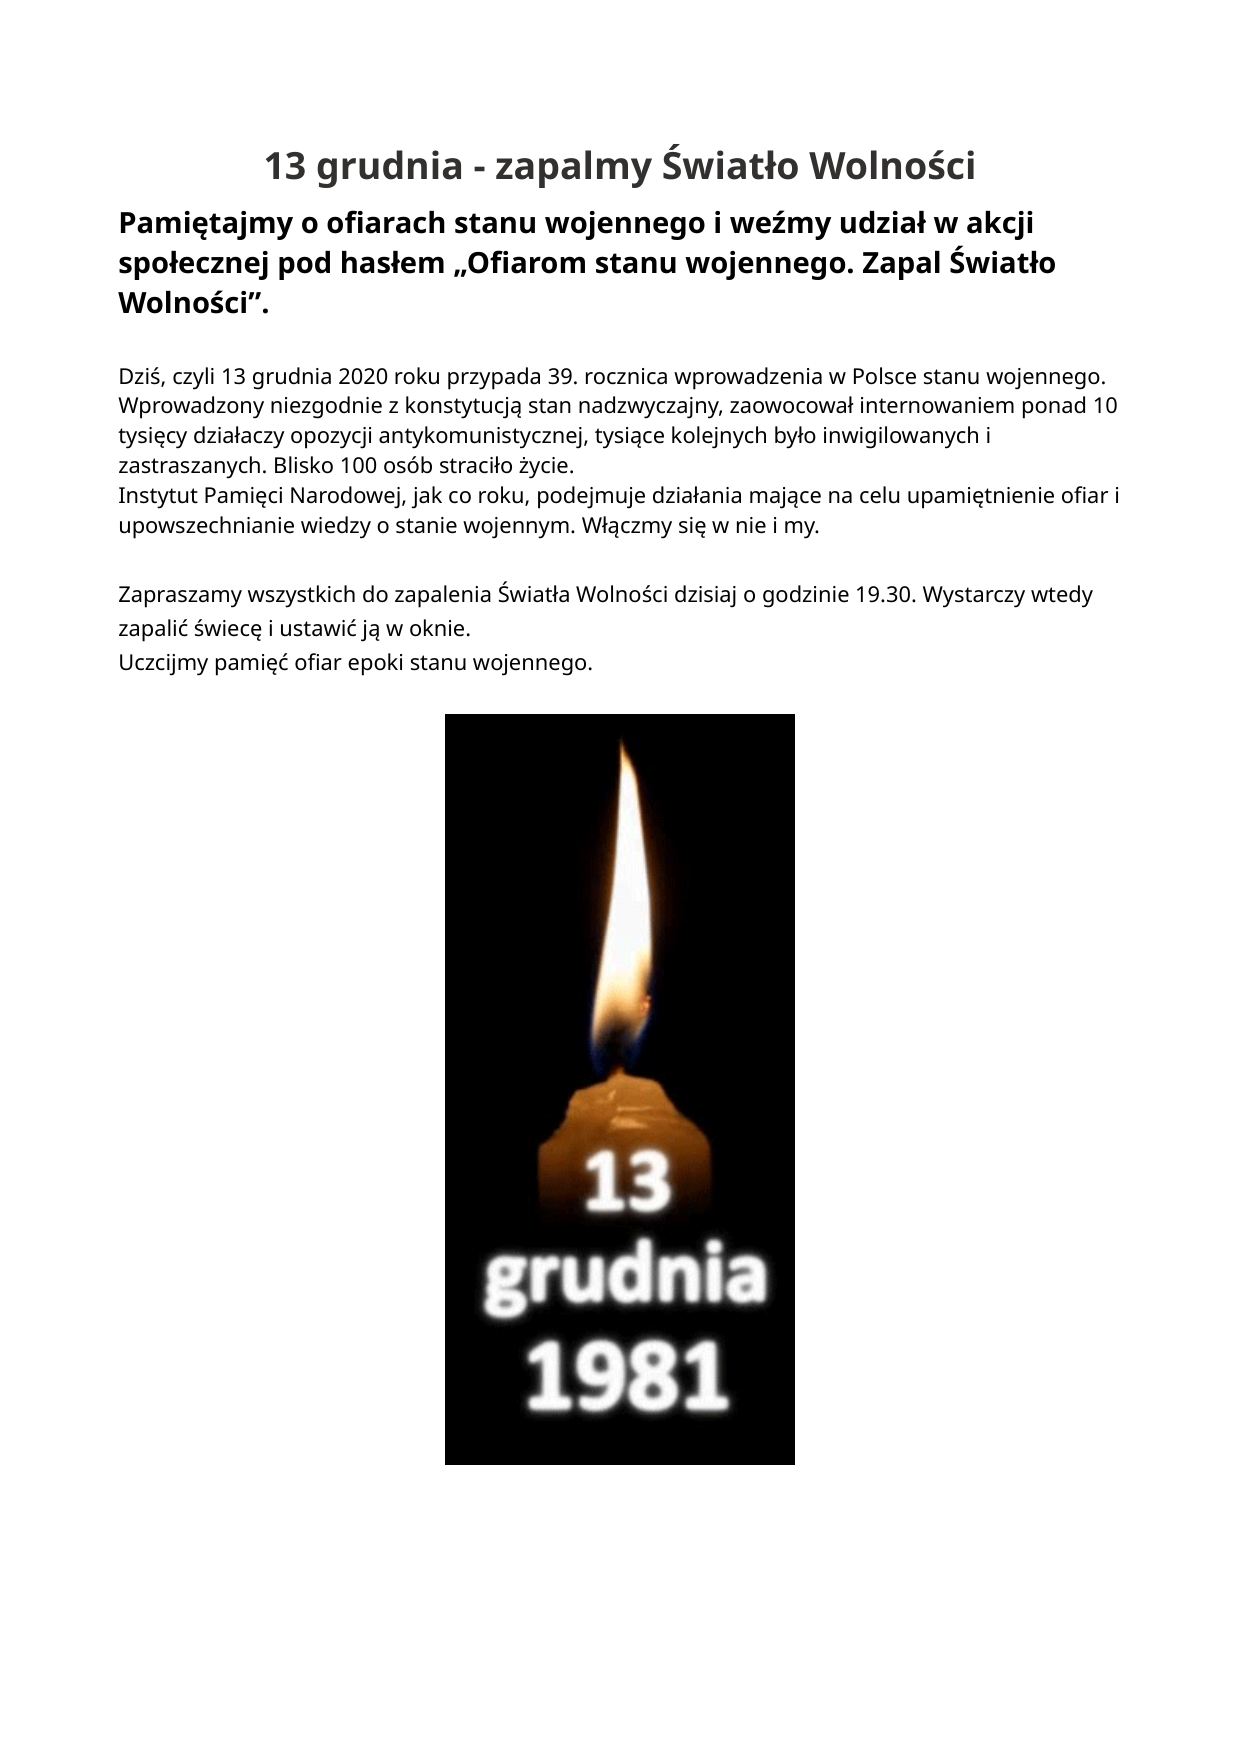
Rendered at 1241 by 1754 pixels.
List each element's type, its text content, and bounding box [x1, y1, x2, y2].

subtitle Pamiętajmy o ofiarach stanu wojennego i weźmy udział w akcji społecznej pod hasłem „Ofiarom stanu wojennego. Zapal Światło Wolności”. [118, 202, 1122, 322]
subtitle Instytut Pamięci Narodowej, jak co roku, podejmuje działania mające na celu upamiętnienie ofiar i upowszechnianie wiedzy o stanie wojennym. Włączmy się w nie i my. [118, 480, 1122, 539]
subtitle Dziś, czyli 13 grudnia 2020 roku przypada 39. rocznica wprowadzenia w Polsce stanu wojennego. Wprowadzony niezgodnie z konstytucją stan nadzwyczajny, zaowocował internowaniem ponad 10 tysięcy działaczy opozycji antykomunistycznej, tysiące kolejnych było inwigilowanych i zastraszanych. Blisko 100 osób straciło życie. [118, 361, 1122, 480]
picture [445, 714, 795, 1465]
text Uczcijmy pamięć ofiar epoki stanu wojennego. [118, 647, 1122, 677]
subtitle 13 grudnia - zapalmy Światło Wolności [118, 139, 1122, 190]
text Zapraszamy wszystkich do zapalenia Światła Wolności dzisiaj o godzinie 19.30. Wystarczy wtedy zapalić świecę i ustawić ją w oknie. [118, 579, 1122, 643]
